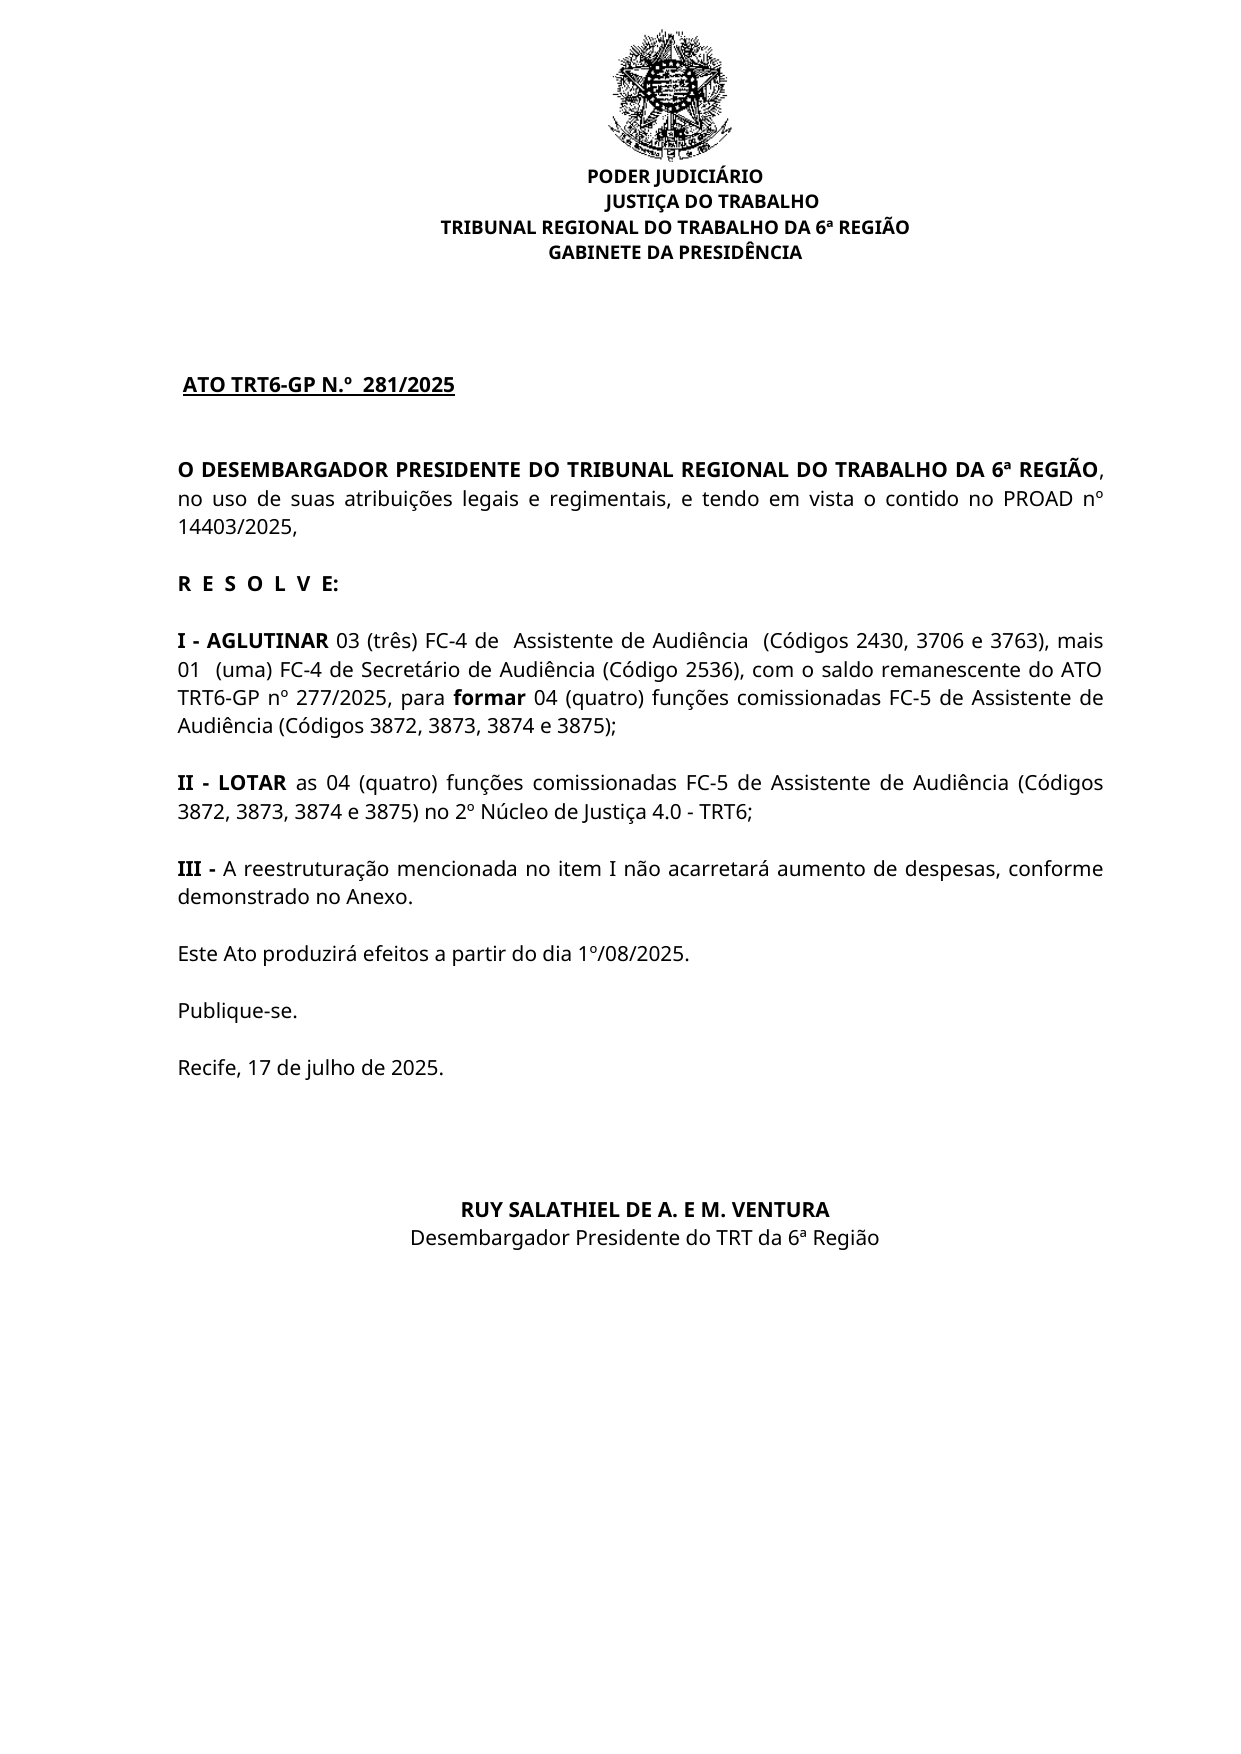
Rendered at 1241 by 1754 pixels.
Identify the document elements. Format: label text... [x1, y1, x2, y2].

text Desembargador Presidente do TRT da 6ª Região [177, 1223, 1113, 1252]
text TRIBUNAL REGIONAL DO TRABALHO DA 6ª REGIÃO [177, 214, 1173, 239]
text Publique-se. [177, 996, 1104, 1024]
text Este Ato produzirá efeitos a partir do dia 1º/08/2025. [177, 939, 1104, 967]
text II - LOTAR as 04 (quatro) funções comissionadas FC-5 de Assistente de Audiência (Códigos 3872, 3873, 3874 e 3875) no 2º Núcleo de Justiça 4.0 - TRT6; [177, 768, 1104, 825]
picture [605, 26, 735, 163]
list JUSTIÇA DO TRABALHO [177, 188, 1173, 214]
text ATO TRT6-GP N.º 281/2025 [177, 370, 1104, 398]
text I - AGLUTINAR 03 (três) FC-4 de Assistente de Audiência (Códigos 2430, 3706 e 3763), mais 01 (uma) FC-4 de Secretário de Audiência (Código 2536), com o saldo remanescente do ATO TRT6-GP nº 277/2025, para formar 04 (quatro) funções comissionadas FC-5 de Assistente de Audiência (Códigos 3872, 3873, 3874 e 3875); [177, 626, 1104, 740]
text Recife, 17 de julho de 2025. [177, 1053, 1089, 1081]
text GABINETE DA PRESIDÊNCIA [177, 239, 1173, 265]
text R E S O L V E: [177, 569, 1104, 597]
text PODER JUDICIÁRIO [177, 163, 1173, 188]
text O DESEMBARGADOR PRESIDENTE DO TRIBUNAL REGIONAL DO TRABALHO DA 6ª REGIÃO, no uso de suas atribuições legais e regimentais, e tendo em vista o contido no PROAD nº 14403/2025, [177, 455, 1104, 541]
text RUY SALATHIEL DE A. E M. VENTURA [177, 1195, 1113, 1223]
text III - A reestruturação mencionada no item I não acarretará aumento de despesas, conforme demonstrado no Anexo. [177, 854, 1104, 911]
